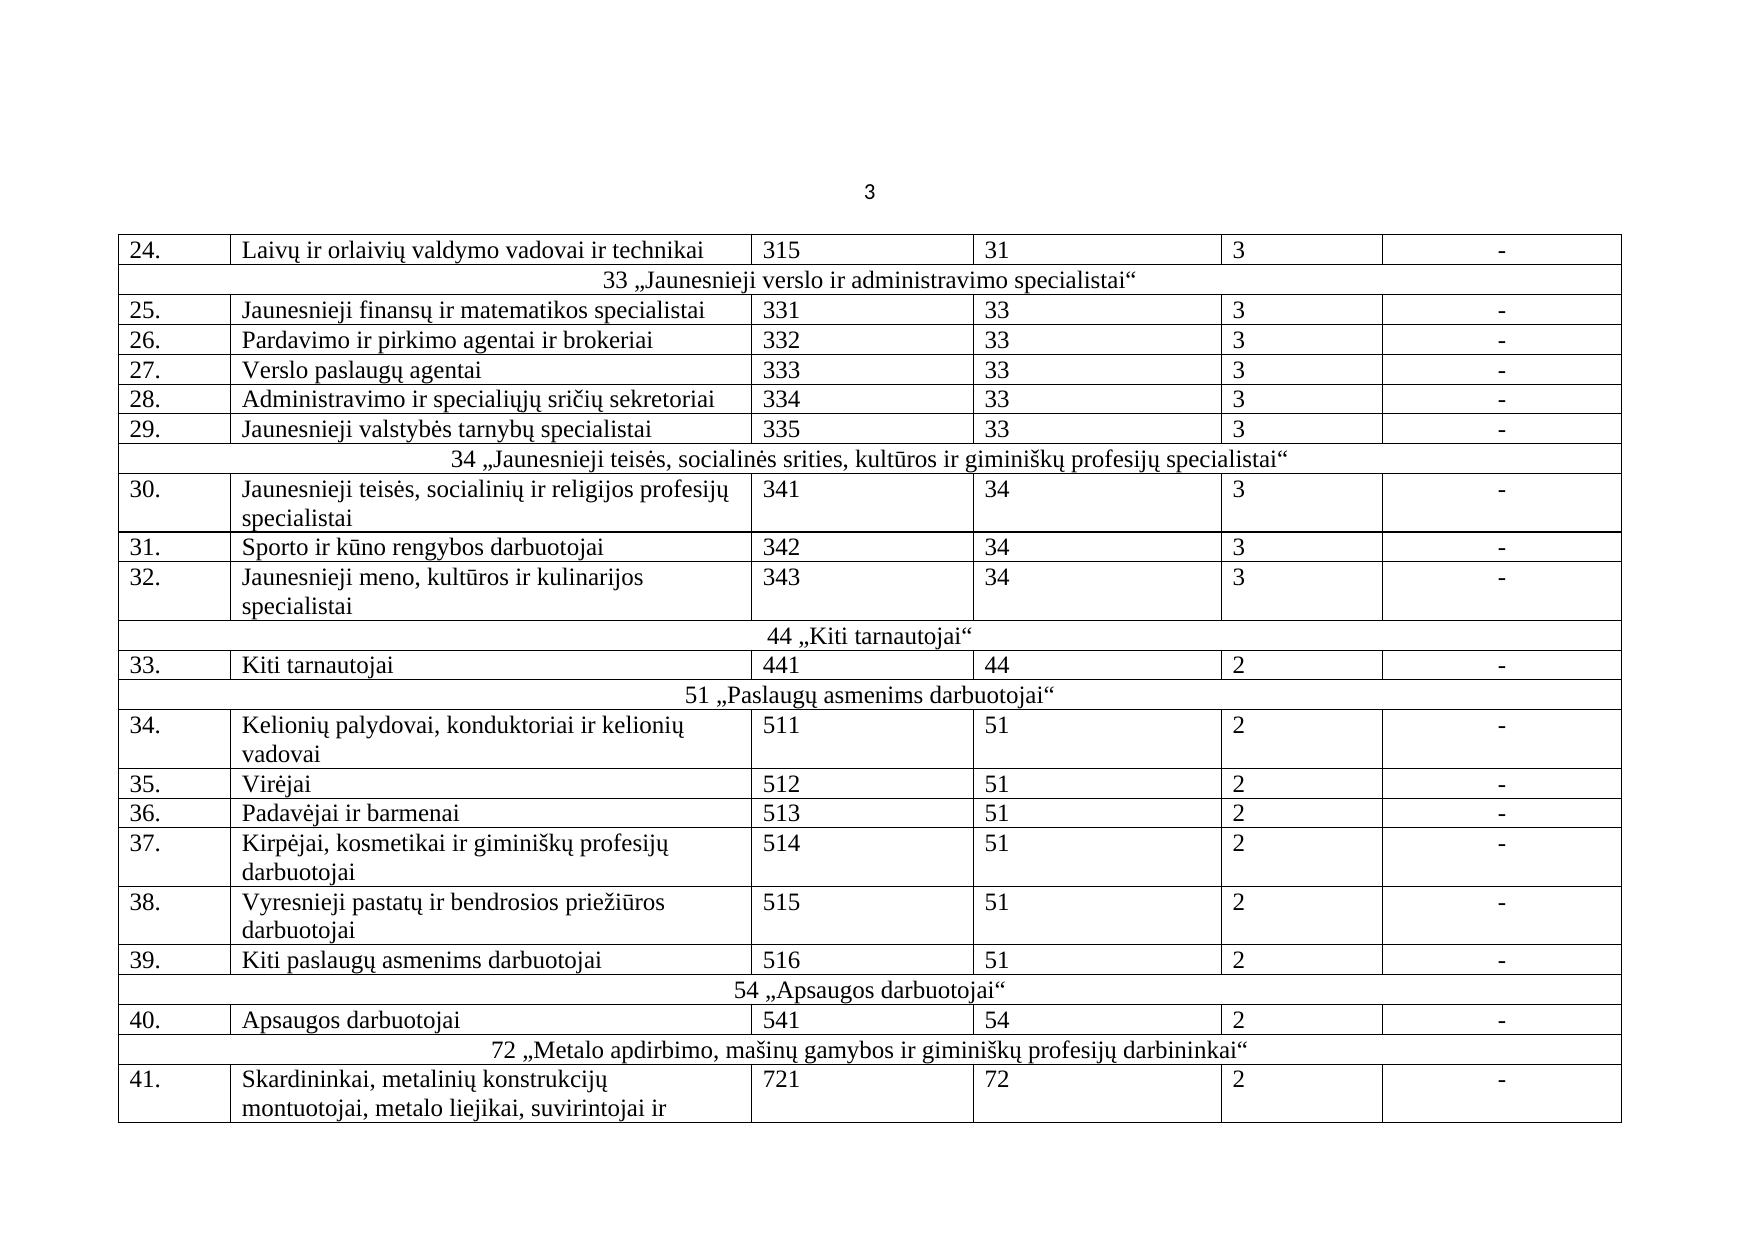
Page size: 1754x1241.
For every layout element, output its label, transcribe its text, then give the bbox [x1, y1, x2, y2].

table_cell 39. [119, 945, 230, 974]
table_cell - [1383, 235, 1621, 264]
table_cell 51 [974, 828, 1221, 886]
table_cell 34 [974, 533, 1221, 561]
table_cell - [1383, 355, 1621, 383]
table_cell Jaunesnieji valstybės tarnybų specialistai [231, 414, 751, 443]
table_cell 514 [752, 828, 973, 886]
table_cell 513 [752, 799, 973, 827]
table_cell 44 [974, 651, 1221, 679]
table_cell 27. [119, 355, 230, 383]
table_cell Skardininkai, metalinių konstrukcijų montuotojai, metalo liejikai, suvirintojai ir [231, 1065, 751, 1122]
table_cell 34. [119, 710, 230, 768]
table_cell 343 [752, 562, 973, 620]
table_cell 51 [974, 799, 1221, 827]
table_cell 31. [119, 533, 230, 561]
table_cell 32. [119, 562, 230, 620]
table_cell 51 [974, 887, 1221, 944]
table_cell 40. [119, 1005, 230, 1034]
table_cell 33 [974, 295, 1221, 324]
table_cell 54 [974, 1005, 1221, 1034]
table_cell 30. [119, 474, 230, 531]
table_cell Laivų ir orlaivių valdymo vadovai ir technikai [231, 235, 751, 264]
table_cell 36. [119, 799, 230, 827]
table_cell Vyresnieji pastatų ir bendrosios priežiūros darbuotojai [231, 887, 751, 944]
table_cell 3 [1222, 414, 1382, 443]
table_cell 72 „Metalo apdirbimo, mašinų gamybos ir giminiškų profesijų darbininkai“ [119, 1035, 1621, 1063]
table_cell 2 [1222, 1005, 1382, 1034]
table_cell 37. [119, 828, 230, 886]
table_cell 33 [974, 385, 1221, 413]
table_cell Apsaugos darbuotojai [231, 1005, 751, 1034]
table_cell - [1383, 1065, 1621, 1122]
table_cell 315 [752, 235, 973, 264]
table_cell - [1383, 474, 1621, 531]
table_cell - [1383, 325, 1621, 354]
table_cell 51 [974, 945, 1221, 974]
table_cell 28. [119, 385, 230, 413]
table_cell - [1383, 769, 1621, 797]
table_cell 26. [119, 325, 230, 354]
table_cell - [1383, 533, 1621, 561]
table_cell - [1383, 828, 1621, 886]
table_cell 41. [119, 1065, 230, 1122]
table_cell 51 „Paslaugų asmenims darbuotojai“ [119, 680, 1621, 709]
table_cell 2 [1222, 945, 1382, 974]
table_cell 3 [1222, 385, 1382, 413]
table_cell 3 [1222, 355, 1382, 383]
table_cell 33. [119, 651, 230, 679]
table_cell 334 [752, 385, 973, 413]
table_cell Administravimo ir specialiųjų sričių sekretoriai [231, 385, 751, 413]
table_cell 515 [752, 887, 973, 944]
table_cell Jaunesnieji meno, kultūros ir kulinarijos specialistai [231, 562, 751, 620]
table_cell 33 „Jaunesnieji verslo ir administravimo specialistai“ [119, 265, 1621, 294]
table_cell 511 [752, 710, 973, 768]
table_cell 29. [119, 414, 230, 443]
table_cell Jaunesnieji teisės, socialinių ir religijos profesijų specialistai [231, 474, 751, 531]
table_cell 34 „Jaunesnieji teisės, socialinės srities, kultūros ir giminiškų profesijų specialistai“ [119, 444, 1621, 473]
table_cell Kiti tarnautojai [231, 651, 751, 679]
table_cell 3 [1222, 325, 1382, 354]
table_cell 38. [119, 887, 230, 944]
table_cell - [1383, 562, 1621, 620]
table_cell Verslo paslaugų agentai [231, 355, 751, 383]
table_cell 341 [752, 474, 973, 531]
table_cell Virėjai [231, 769, 751, 797]
table_cell 2 [1222, 1065, 1382, 1122]
table_cell 33 [974, 325, 1221, 354]
table_cell 342 [752, 533, 973, 561]
table_cell 51 [974, 769, 1221, 797]
table_cell - [1383, 651, 1621, 679]
table_cell 512 [752, 769, 973, 797]
table_cell Pardavimo ir pirkimo agentai ir brokeriai [231, 325, 751, 354]
table_cell - [1383, 945, 1621, 974]
table_cell Padavėjai ir barmenai [231, 799, 751, 827]
table_cell 516 [752, 945, 973, 974]
table_cell - [1383, 295, 1621, 324]
table_cell 441 [752, 651, 973, 679]
table_cell 33 [974, 355, 1221, 383]
table_cell 2 [1222, 651, 1382, 679]
table_cell Kelionių palydovai, konduktoriai ir kelionių vadovai [231, 710, 751, 768]
table_cell Sporto ir kūno rengybos darbuotojai [231, 533, 751, 561]
table_cell 333 [752, 355, 973, 383]
table_cell 44 „Kiti tarnautojai“ [119, 621, 1621, 649]
table_cell 3 [1222, 562, 1382, 620]
table_cell 31 [974, 235, 1221, 264]
table_cell 2 [1222, 799, 1382, 827]
table_cell - [1383, 710, 1621, 768]
table_cell 35. [119, 769, 230, 797]
table_cell - [1383, 1005, 1621, 1034]
table_cell Kiti paslaugų asmenims darbuotojai [231, 945, 751, 974]
table_cell 3 [1222, 295, 1382, 324]
table_cell Jaunesnieji finansų ir matematikos specialistai [231, 295, 751, 324]
table_cell - [1383, 414, 1621, 443]
table_cell 331 [752, 295, 973, 324]
table_cell 3 [1222, 533, 1382, 561]
table_cell 335 [752, 414, 973, 443]
table_cell 2 [1222, 828, 1382, 886]
table_cell - [1383, 887, 1621, 944]
table_cell 2 [1222, 887, 1382, 944]
table_cell 2 [1222, 769, 1382, 797]
table_cell - [1383, 385, 1621, 413]
table_cell 24. [119, 235, 230, 264]
table_cell Kirpėjai, kosmetikai ir giminiškų profesijų darbuotojai [231, 828, 751, 886]
table_cell 541 [752, 1005, 973, 1034]
table_cell 2 [1222, 710, 1382, 768]
table_cell 51 [974, 710, 1221, 768]
table_cell 72 [974, 1065, 1221, 1122]
table_cell 3 [1222, 235, 1382, 264]
table_cell 25. [119, 295, 230, 324]
table_cell 721 [752, 1065, 973, 1122]
table_cell 3 [1222, 474, 1382, 531]
table_cell 34 [974, 562, 1221, 620]
table_cell 54 „Apsaugos darbuotojai“ [119, 975, 1621, 1004]
table_cell 33 [974, 414, 1221, 443]
table_cell 332 [752, 325, 973, 354]
table_cell - [1383, 799, 1621, 827]
table_cell 34 [974, 474, 1221, 531]
